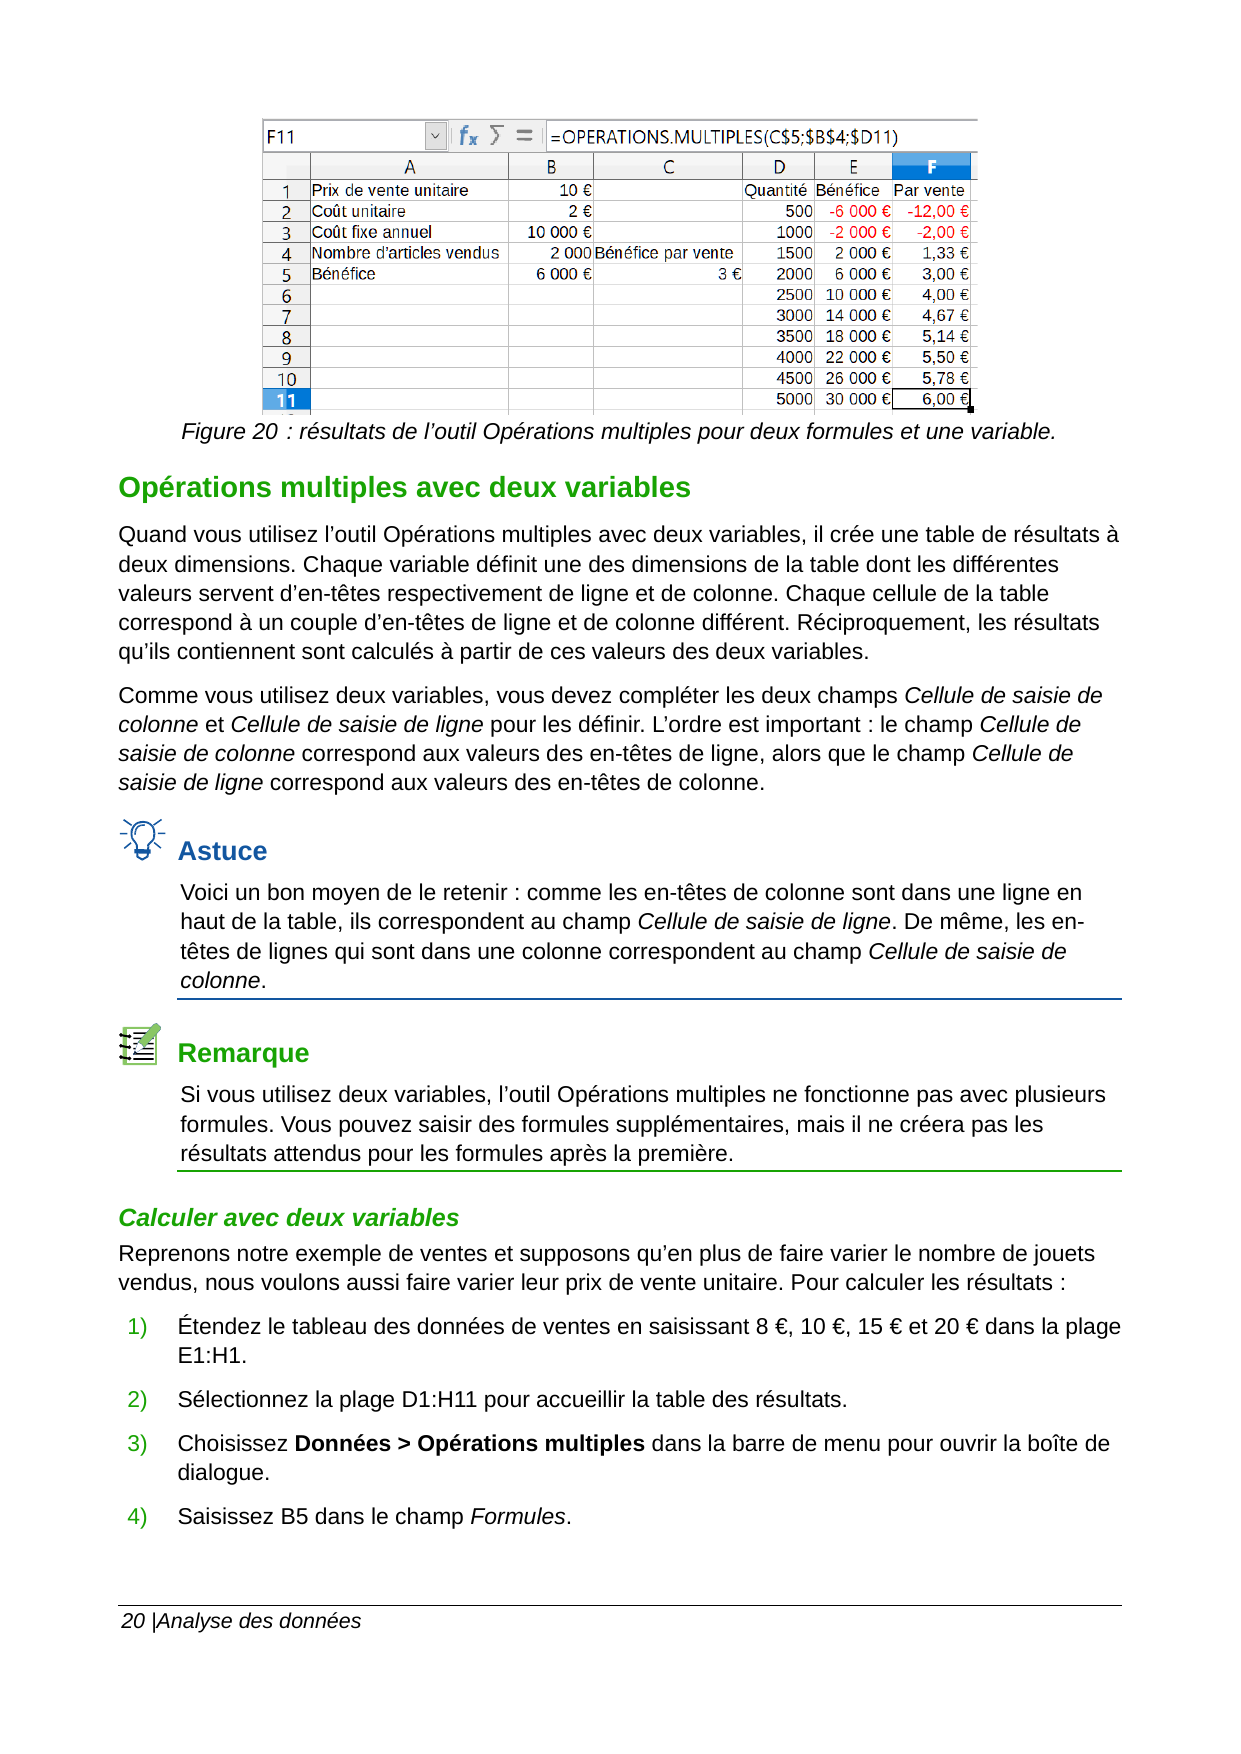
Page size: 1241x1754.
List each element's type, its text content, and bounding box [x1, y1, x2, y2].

subtitle Opérations multiples avec deux variables [118, 470, 1122, 504]
text Figure 20 : résultats de l’outil Opérations multiples pour deux formules et une variable. [118, 414, 1122, 444]
picture [262, 118, 978, 415]
text Reprenons notre exemple de ventes et supposons qu’en plus de faire varier le nombre de jouets vendus, nous voulons aussi faire varier leur prix de vente unitaire. Pour calculer les résultats : [118, 1237, 1122, 1296]
text Voici un bon moyen de le retenir : comme les en-têtes de colonne sont dans une ligne en haut de la table, ils correspondent au champ Cellule de saisie de ligne. De même, les en-têtes de lignes qui sont dans une colonne correspondent au champ Cellule de saisie de colonne. [177, 874, 1122, 998]
text Comme vous utilisez deux variables, vous devez compléter les deux champs Cellule de saisie de colonne et Cellule de saisie de ligne pour les définir. L’ordre est important : le champ Cellule de saisie de colonne correspond aux valeurs des en-têtes de ligne, alors que le champ Cellule de saisie de ligne correspond aux valeurs des en-têtes de colonne. [118, 679, 1122, 796]
list Remarque [118, 1022, 1122, 1068]
list Astuce [118, 818, 1122, 866]
subtitle Calculer avec deux variables [118, 1202, 1122, 1231]
list Sélectionnez la plage D1:H11 pour accueillir la table des résultats. [148, 1383, 1122, 1412]
list Saisissez B5 dans le champ Formules. [148, 1500, 1122, 1529]
list Étendez le tableau des données de ventes en saisissant 8 €, 10 €, 15 € et 20 € dans la plage E1:H1. [148, 1310, 1122, 1368]
text Quand vous utilisez l’outil Opérations multiples avec deux variables, il crée une table de résultats à deux dimensions. Chaque variable définit une des dimensions de la table dont les différentes valeurs servent d’en-têtes respectivement de ligne et de colonne. Chaque cellule de la table correspond à un couple d’en-têtes de ligne et de colonne différent. Réciproquement, les résultats qu’ils contiennent sont calculés à partir de ces valeurs des deux variables. [118, 518, 1122, 664]
text Si vous utilisez deux variables, l’outil Opérations multiples ne fonctionne pas avec plusieurs formules. Vous pouvez saisir des formules supplémentaires, mais il ne créera pas les résultats attendus pour les formules après la première. [177, 1076, 1122, 1170]
list Choisissez Données > Opérations multiples dans la barre de menu pour ouvrir la boîte de dialogue. [148, 1427, 1122, 1485]
